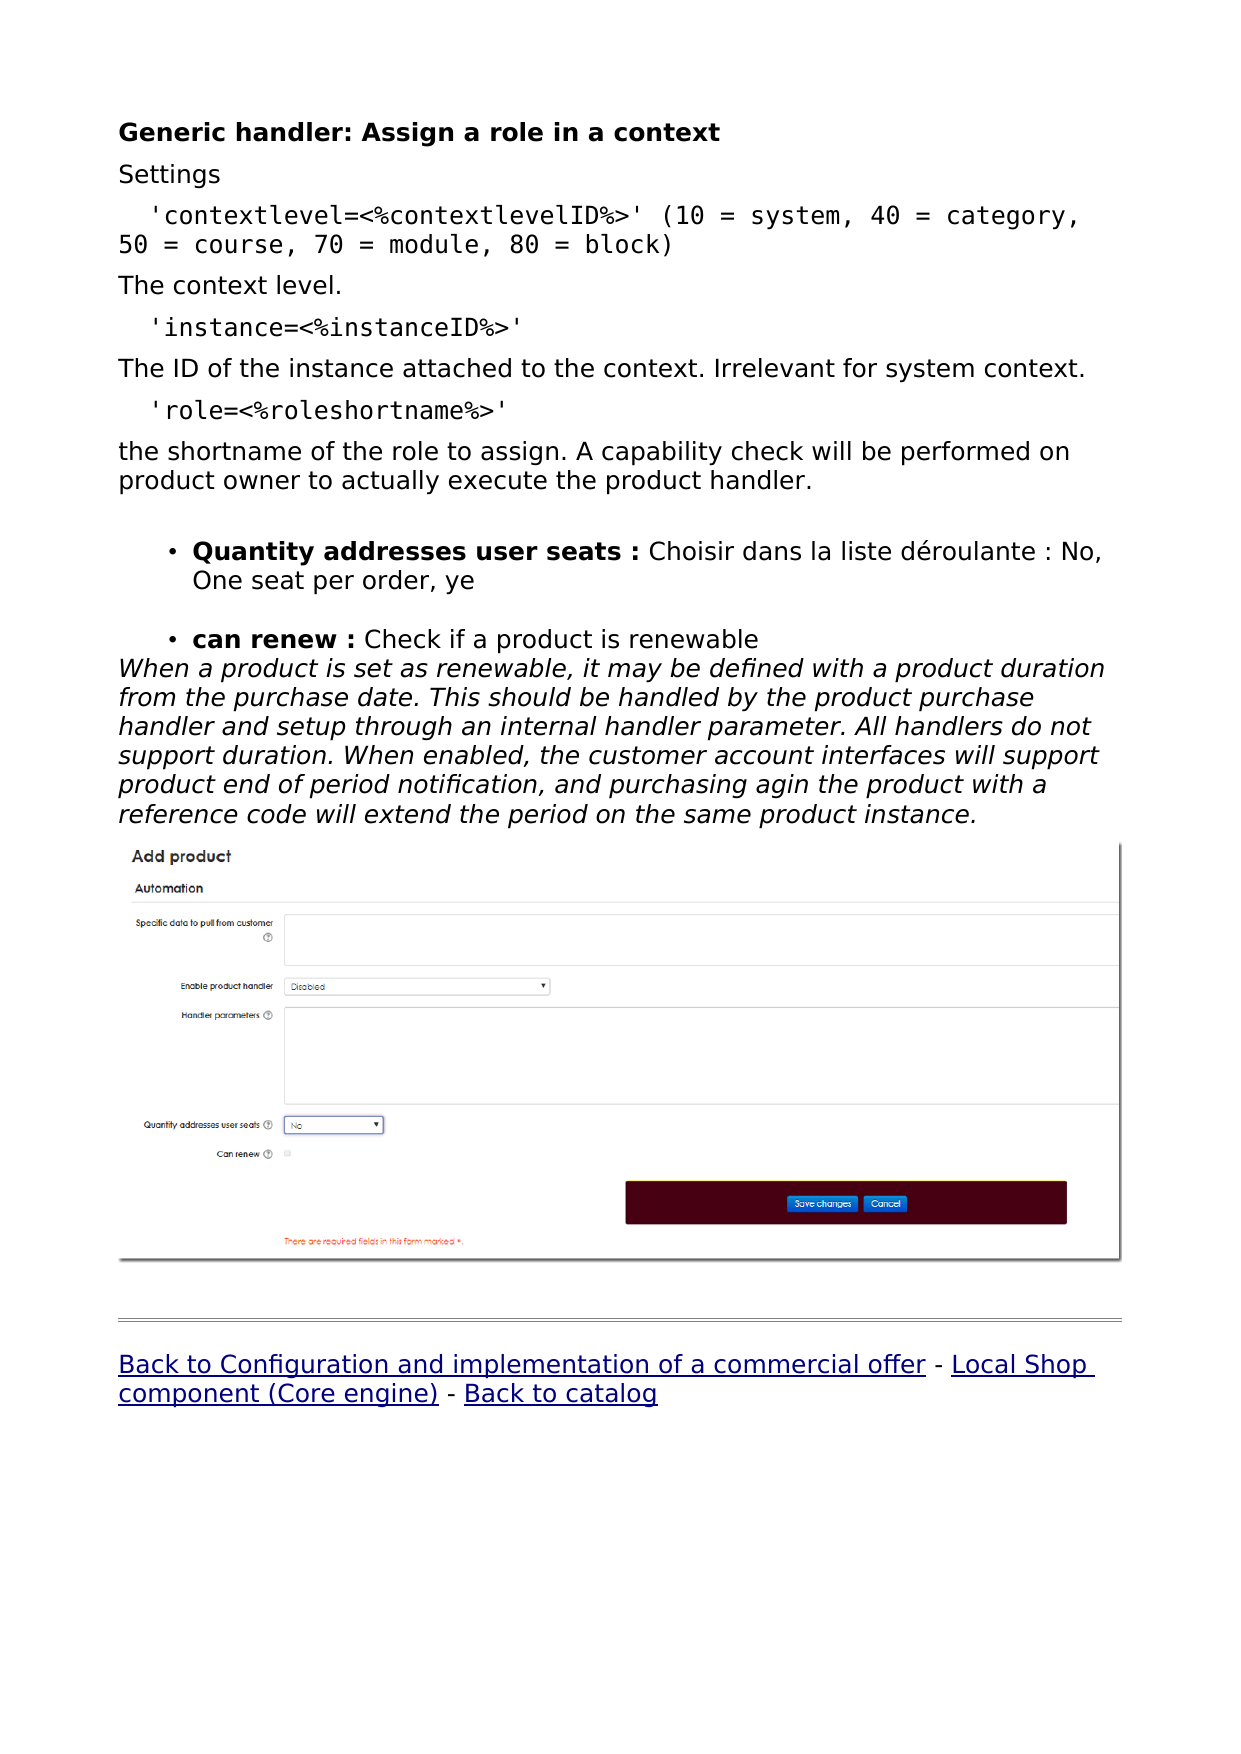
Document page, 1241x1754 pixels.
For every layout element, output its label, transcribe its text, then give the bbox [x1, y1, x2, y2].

text The ID of the instance attached to the context. Irrelevant for system context. [118, 354, 1122, 383]
text the shortname of the role to assign. A capability check will be performed on product owner to actually execute the product handler. [118, 437, 1122, 495]
text 'contextlevel=<%contextlevelID%>' (10 = system, 40 = category, 50 = course, 70 = module, 80 = block) [118, 201, 1122, 260]
picture [118, 841, 1123, 1263]
text The context level. [118, 272, 1122, 301]
list Quantity addresses user seats : Choisir dans la liste déroulante : No, One seat per order, ye [177, 537, 1122, 595]
text When a product is set as renewable, it may be defined with a product duration from the purchase date. This should be handled by the product purchase handler and setup through an internal handler parameter. All handlers do not support duration. When enabled, the customer account interfaces will support product end of period notification, and purchasing agin the product with a reference code will extend the period on the same product instance. [118, 654, 1122, 829]
list can renew : Check if a product is renewable [177, 625, 1122, 654]
subtitle Generic handler: Assign a role in a context [118, 118, 1122, 147]
text Settings [118, 160, 1122, 189]
text 'role=<%roleshortname%>' [118, 396, 1122, 425]
text Back to Configuration and implementation of a commercial offer - Local Shop component (Core engine) - Back to catalog [118, 1350, 1122, 1408]
text 'instance=<%instanceID%>' [118, 313, 1122, 342]
